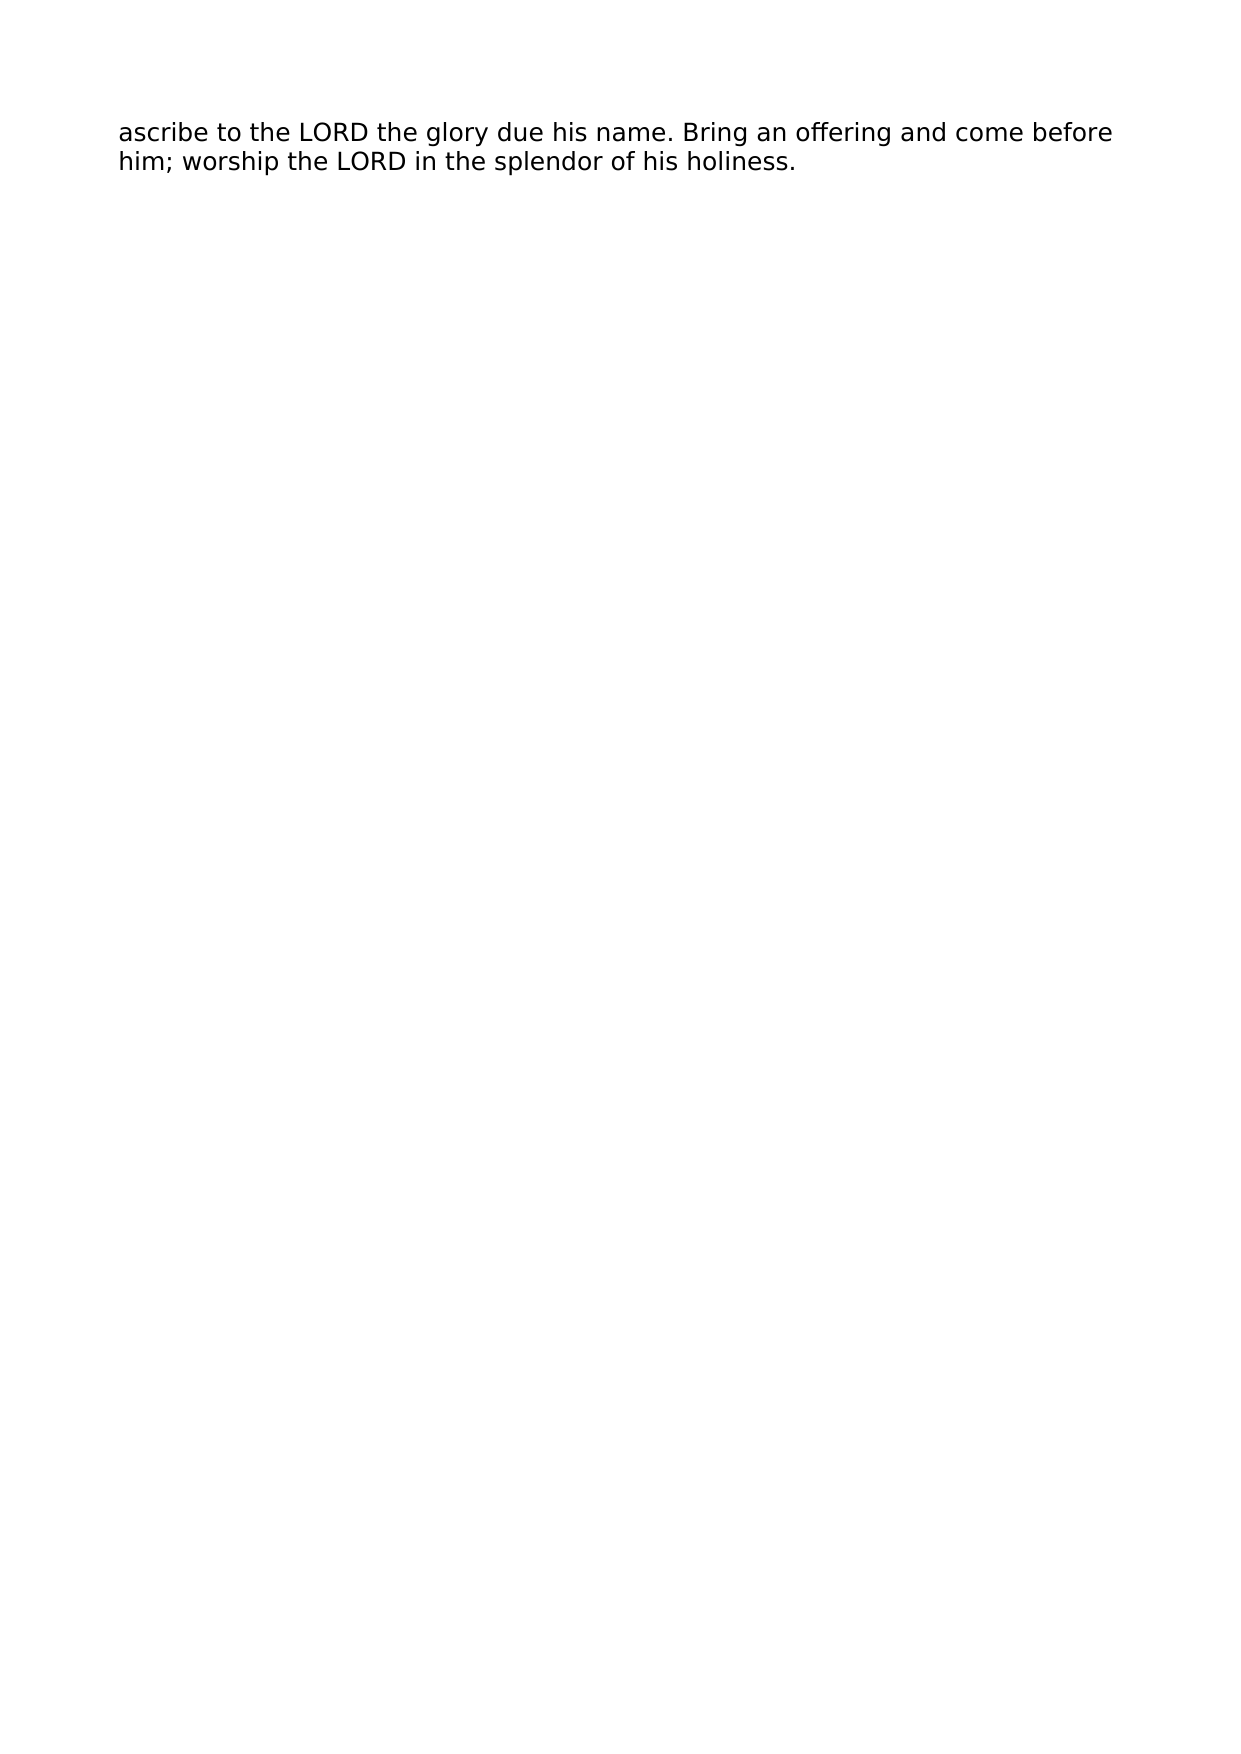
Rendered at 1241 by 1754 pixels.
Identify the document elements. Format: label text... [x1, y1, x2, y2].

text ascribe to the LORD the glory due his name. Bring an offering and come before him; worship the LORD in the splendor of his holiness. [118, 118, 1122, 176]
